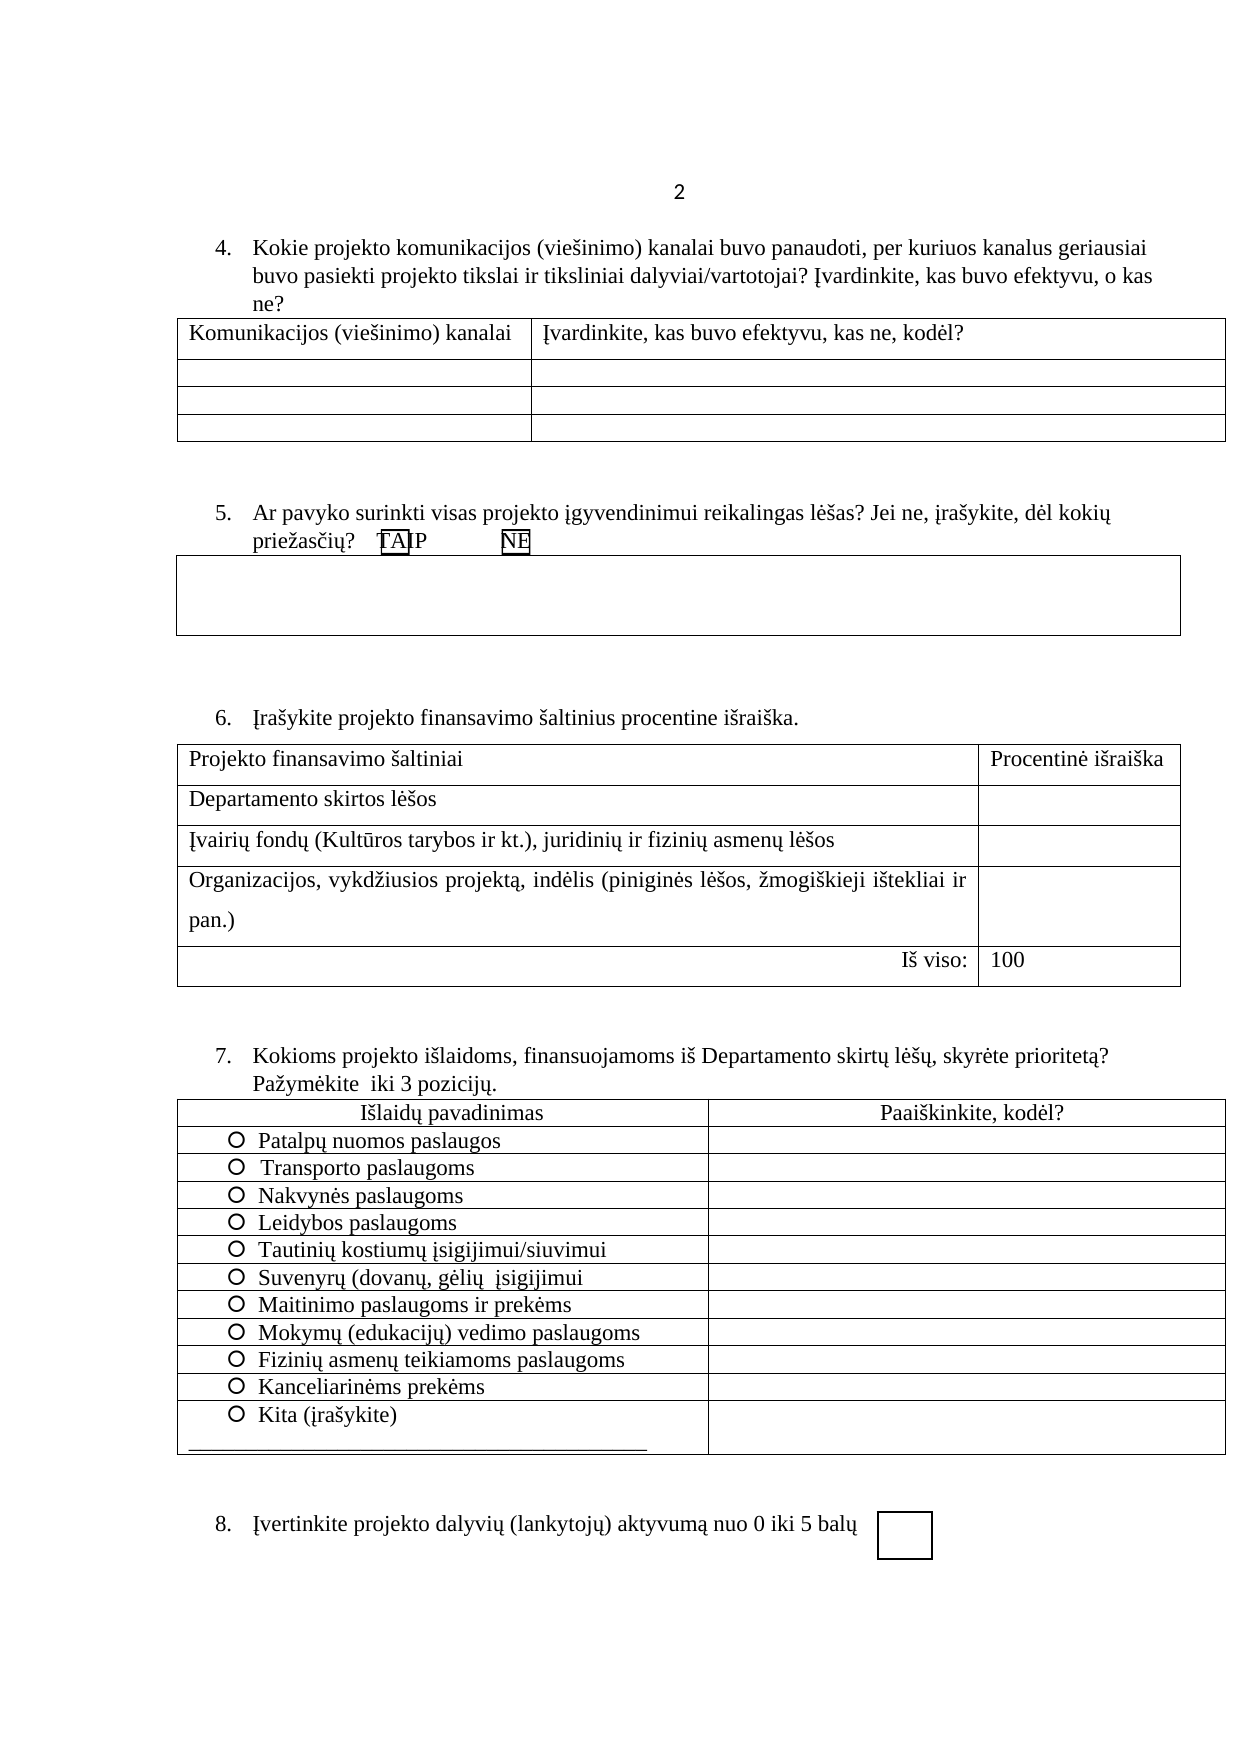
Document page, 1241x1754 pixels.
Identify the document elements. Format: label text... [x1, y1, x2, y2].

table_cell [709, 1154, 1225, 1181]
table_cell [709, 1182, 1225, 1208]
table_header Paaiškinkite, kodėl? [709, 1100, 1225, 1126]
table_cell [709, 1319, 1225, 1345]
table_cell [979, 867, 1180, 946]
table_cell Fizinių asmenų teikiamoms paslaugoms [178, 1346, 708, 1372]
table_cell Maitinimo paslaugoms ir prekėms [178, 1291, 708, 1318]
table_cell [979, 786, 1180, 825]
table_cell [178, 415, 531, 441]
table_header Išlaidų pavadinimas [178, 1100, 708, 1126]
table_cell Suvenyrų (dovanų, gėlių įsigijimui [178, 1264, 708, 1290]
table_cell Transporto paslaugoms [178, 1154, 708, 1181]
table_header Įvardinkite, kas buvo efektyvu, kas ne, kodėl? [532, 319, 1225, 359]
text 6. Įrašykite projekto finansavimo šaltinius procentine išraiška. [215, 704, 1181, 731]
table_cell [532, 415, 1225, 441]
table_header Projekto finansavimo šaltiniai [178, 745, 978, 784]
table_cell Patalpų nuomos paslaugos [178, 1127, 708, 1153]
table_cell [709, 1401, 1225, 1453]
table_cell Nakvynės paslaugoms [178, 1182, 708, 1208]
table_cell Iš viso: [178, 947, 978, 986]
table_cell Kanceliarinėms prekėms [178, 1374, 708, 1400]
table_header Komunikacijos (viešinimo) kanalai [178, 319, 531, 359]
table_cell [532, 360, 1225, 386]
table_cell Kita (įrašykite) ________________________________________ [178, 1401, 708, 1453]
table_cell Įvairių fondų (Kultūros tarybos ir kt.), juridinių ir fizinių asmenų lėšos [178, 826, 978, 866]
table_cell Departamento skirtos lėšos [178, 786, 978, 825]
table_cell [532, 387, 1225, 414]
table_cell [709, 1291, 1225, 1318]
text 4. Kokie projekto komunikacijos (viešinimo) kanalai buvo panaudoti, per kuriuos kanalus geriausiai buvo pasiekti projekto tikslai ir tiksliniai dalyviai/vartotojai? Įvardinkite, kas buvo efektyvu, o kas ne? [215, 234, 1181, 317]
table_cell [709, 1209, 1225, 1235]
text 8. Įvertinkite projekto dalyvių (lankytojų) aktyvumą nuo 0 iki 5 balų [215, 1510, 1181, 1536]
table_cell [709, 1127, 1225, 1153]
table_cell Organizacijos, vykdžiusios projektą, indėlis (piniginės lėšos, žmogiškieji ištekliai ir pan.) [178, 867, 978, 946]
table_cell [979, 826, 1180, 866]
table_cell [709, 1346, 1225, 1372]
table_header [177, 556, 1180, 635]
table_header Procentinė išraiška [979, 745, 1180, 784]
table_cell [178, 360, 531, 386]
text [879, 1513, 931, 1558]
table_cell Leidybos paslaugoms [178, 1209, 708, 1235]
table_cell [178, 387, 531, 414]
table_cell Mokymų (edukacijų) vedimo paslaugoms [178, 1319, 708, 1345]
table_cell [709, 1374, 1225, 1400]
table_cell [709, 1264, 1225, 1290]
table_cell [709, 1236, 1225, 1263]
table_cell 100 [979, 947, 1180, 986]
table_cell Tautinių kostiumų įsigijimui/siuvimui [178, 1236, 708, 1263]
text 7. Kokioms projekto išlaidoms, finansuojamoms iš Departamento skirtų lėšų, skyrėte prioritetą? Pažymėkite iki 3 pozicijų. [215, 1042, 1181, 1097]
text 5. Ar pavyko surinkti visas projekto įgyvendinimui reikalingas lėšas? Jei ne, įrašykite, dėl kokių priežasčių? TAIP NE [215, 499, 1181, 553]
